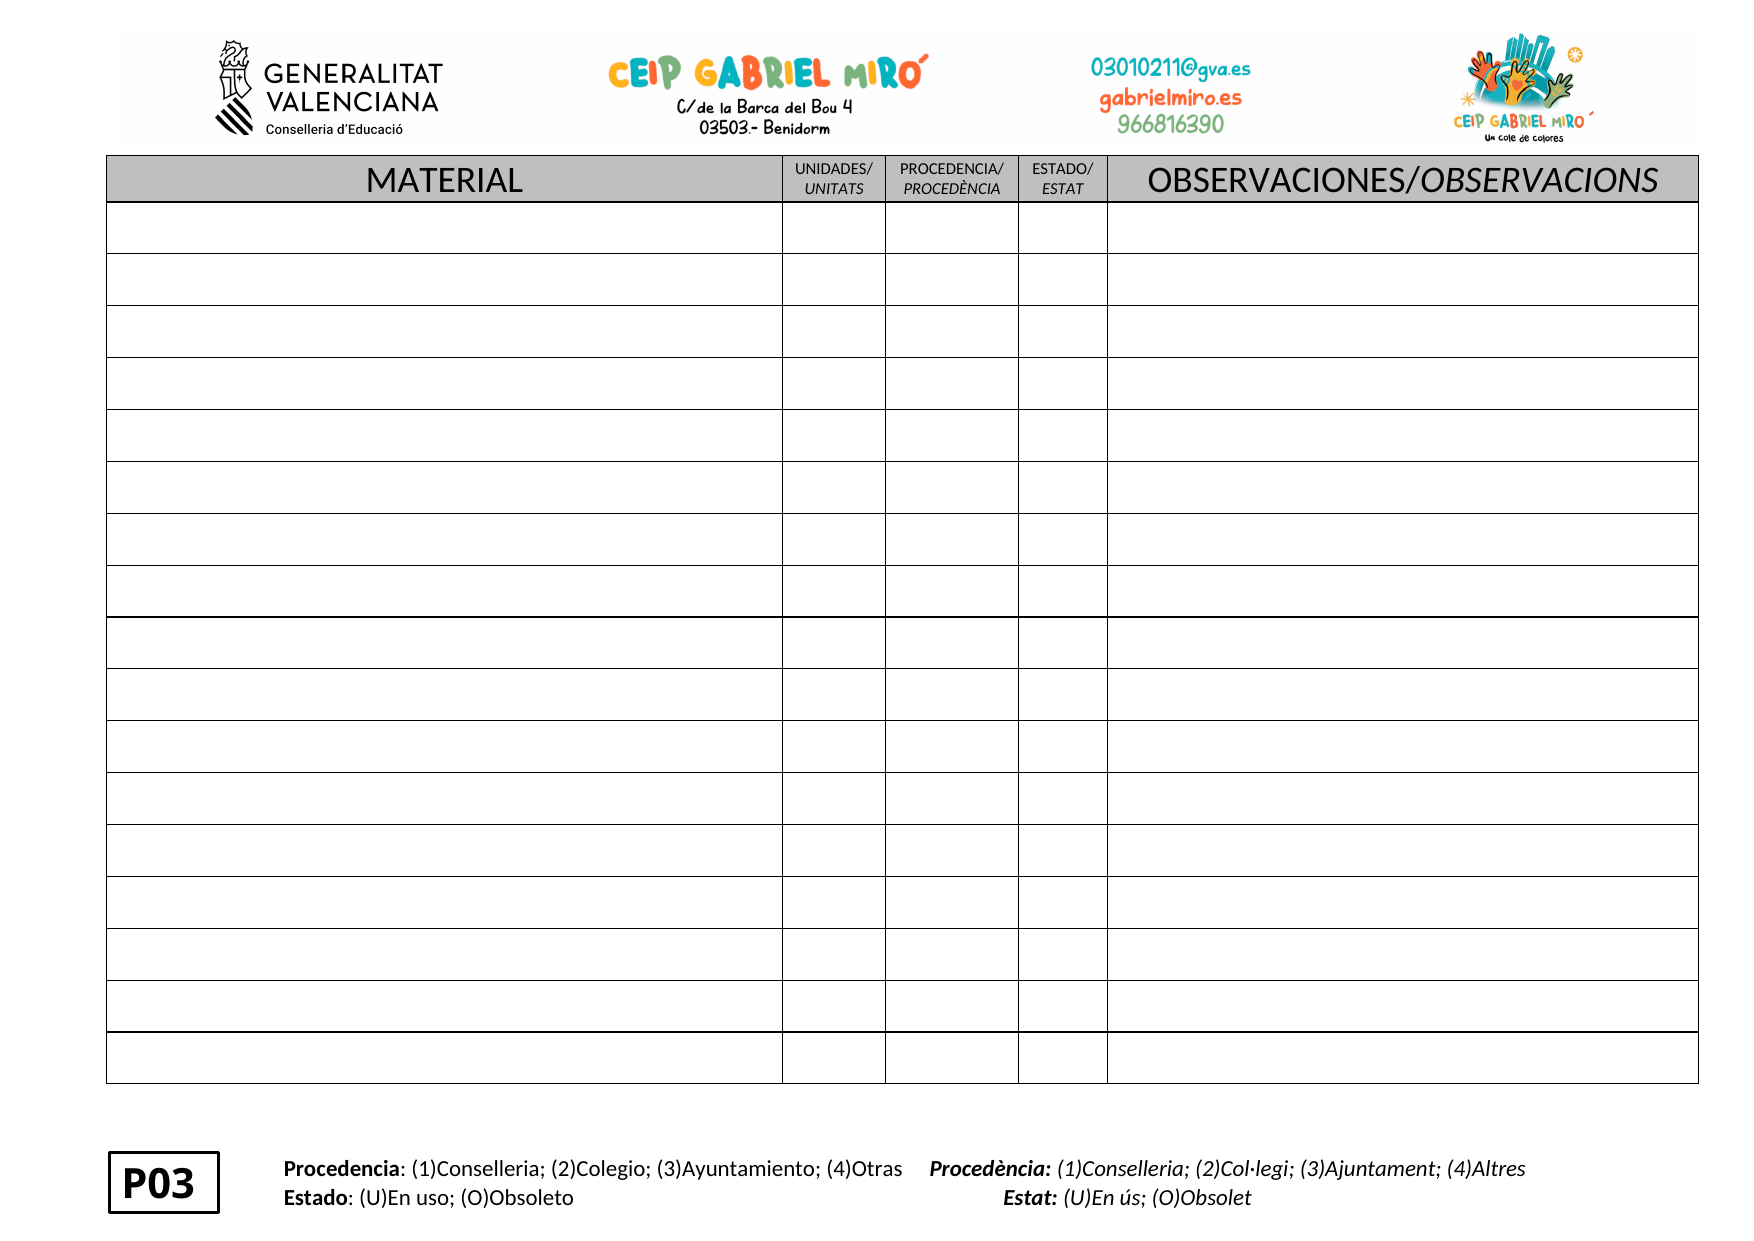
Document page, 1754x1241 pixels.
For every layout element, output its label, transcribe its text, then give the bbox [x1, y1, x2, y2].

table_cell [783, 358, 885, 409]
table_header MATERIAL [107, 156, 782, 201]
table_cell [1019, 618, 1107, 668]
table_cell [1019, 981, 1107, 1031]
table_cell [107, 1033, 782, 1083]
table_cell [1019, 410, 1107, 461]
table_cell [107, 825, 782, 876]
table_cell [1019, 254, 1107, 305]
table_cell [1108, 721, 1698, 772]
table_cell [783, 877, 885, 928]
table_cell [886, 306, 1018, 357]
table_header PROCEDENCIA/PROCEDÈNCIA [886, 156, 1018, 201]
table_cell [1019, 929, 1107, 979]
table_cell [1019, 825, 1107, 876]
table_cell [1019, 462, 1107, 513]
table_cell [1019, 203, 1107, 253]
table_cell [1019, 877, 1107, 928]
table_cell [886, 514, 1018, 564]
table_cell [107, 877, 782, 928]
table_cell [1108, 981, 1698, 1031]
table_cell [1108, 1033, 1698, 1083]
table_cell [107, 410, 782, 461]
table_header OBSERVACIONES/OBSERVACIONS [1108, 156, 1698, 201]
table_cell [107, 618, 782, 668]
table_cell [1019, 1033, 1107, 1083]
table_cell [886, 1033, 1018, 1083]
table_cell [1019, 566, 1107, 616]
table_cell [1108, 514, 1698, 564]
table_cell [1108, 825, 1698, 876]
table_cell [886, 825, 1018, 876]
table_cell [886, 254, 1018, 305]
table_cell [1019, 773, 1107, 824]
table_cell [107, 981, 782, 1031]
table_cell [783, 203, 885, 253]
table_cell [886, 358, 1018, 409]
table_cell [783, 981, 885, 1031]
table_cell [783, 462, 885, 513]
table_cell [886, 203, 1018, 253]
table_cell [783, 669, 885, 720]
table_cell [107, 773, 782, 824]
table_cell [783, 566, 885, 616]
table_cell [783, 514, 885, 564]
table_cell [107, 566, 782, 616]
table_cell [1019, 306, 1107, 357]
table_cell [1019, 358, 1107, 409]
table_cell [783, 929, 885, 979]
table_cell [107, 514, 782, 564]
table_cell [886, 410, 1018, 461]
table_cell [107, 203, 782, 253]
table_cell [783, 410, 885, 461]
table_cell [783, 773, 885, 824]
table_header UNIDADES/UNITATS [783, 156, 885, 201]
table_cell [107, 306, 782, 357]
table_cell [1108, 929, 1698, 979]
table_cell [886, 877, 1018, 928]
table_cell [886, 618, 1018, 668]
table_cell [1108, 462, 1698, 513]
table_cell [1108, 566, 1698, 616]
table_cell [783, 1033, 885, 1083]
table_cell [1019, 514, 1107, 564]
table_cell [886, 566, 1018, 616]
table_cell [1019, 721, 1107, 772]
table_cell [1108, 254, 1698, 305]
table_cell [1108, 358, 1698, 409]
table_cell [1108, 203, 1698, 253]
picture [118, 29, 1695, 149]
table_cell [107, 358, 782, 409]
table_cell [107, 254, 782, 305]
table_cell [107, 462, 782, 513]
table_cell [1019, 669, 1107, 720]
table_cell [783, 306, 885, 357]
table_cell [107, 721, 782, 772]
table_cell [783, 825, 885, 876]
table_cell [1108, 877, 1698, 928]
table_cell [886, 929, 1018, 979]
table_cell [886, 721, 1018, 772]
table_cell [886, 669, 1018, 720]
table_cell [886, 773, 1018, 824]
table_cell [1108, 618, 1698, 668]
table_cell [1108, 306, 1698, 357]
table_cell [1108, 773, 1698, 824]
table_cell [783, 721, 885, 772]
table_cell [107, 669, 782, 720]
table_cell [1108, 669, 1698, 720]
table_cell [107, 929, 782, 979]
table_cell [1108, 410, 1698, 461]
table_cell [886, 981, 1018, 1031]
table_cell [783, 618, 885, 668]
table_cell [783, 254, 885, 305]
table_header ESTADO/ESTAT [1019, 156, 1107, 201]
table_cell [886, 462, 1018, 513]
